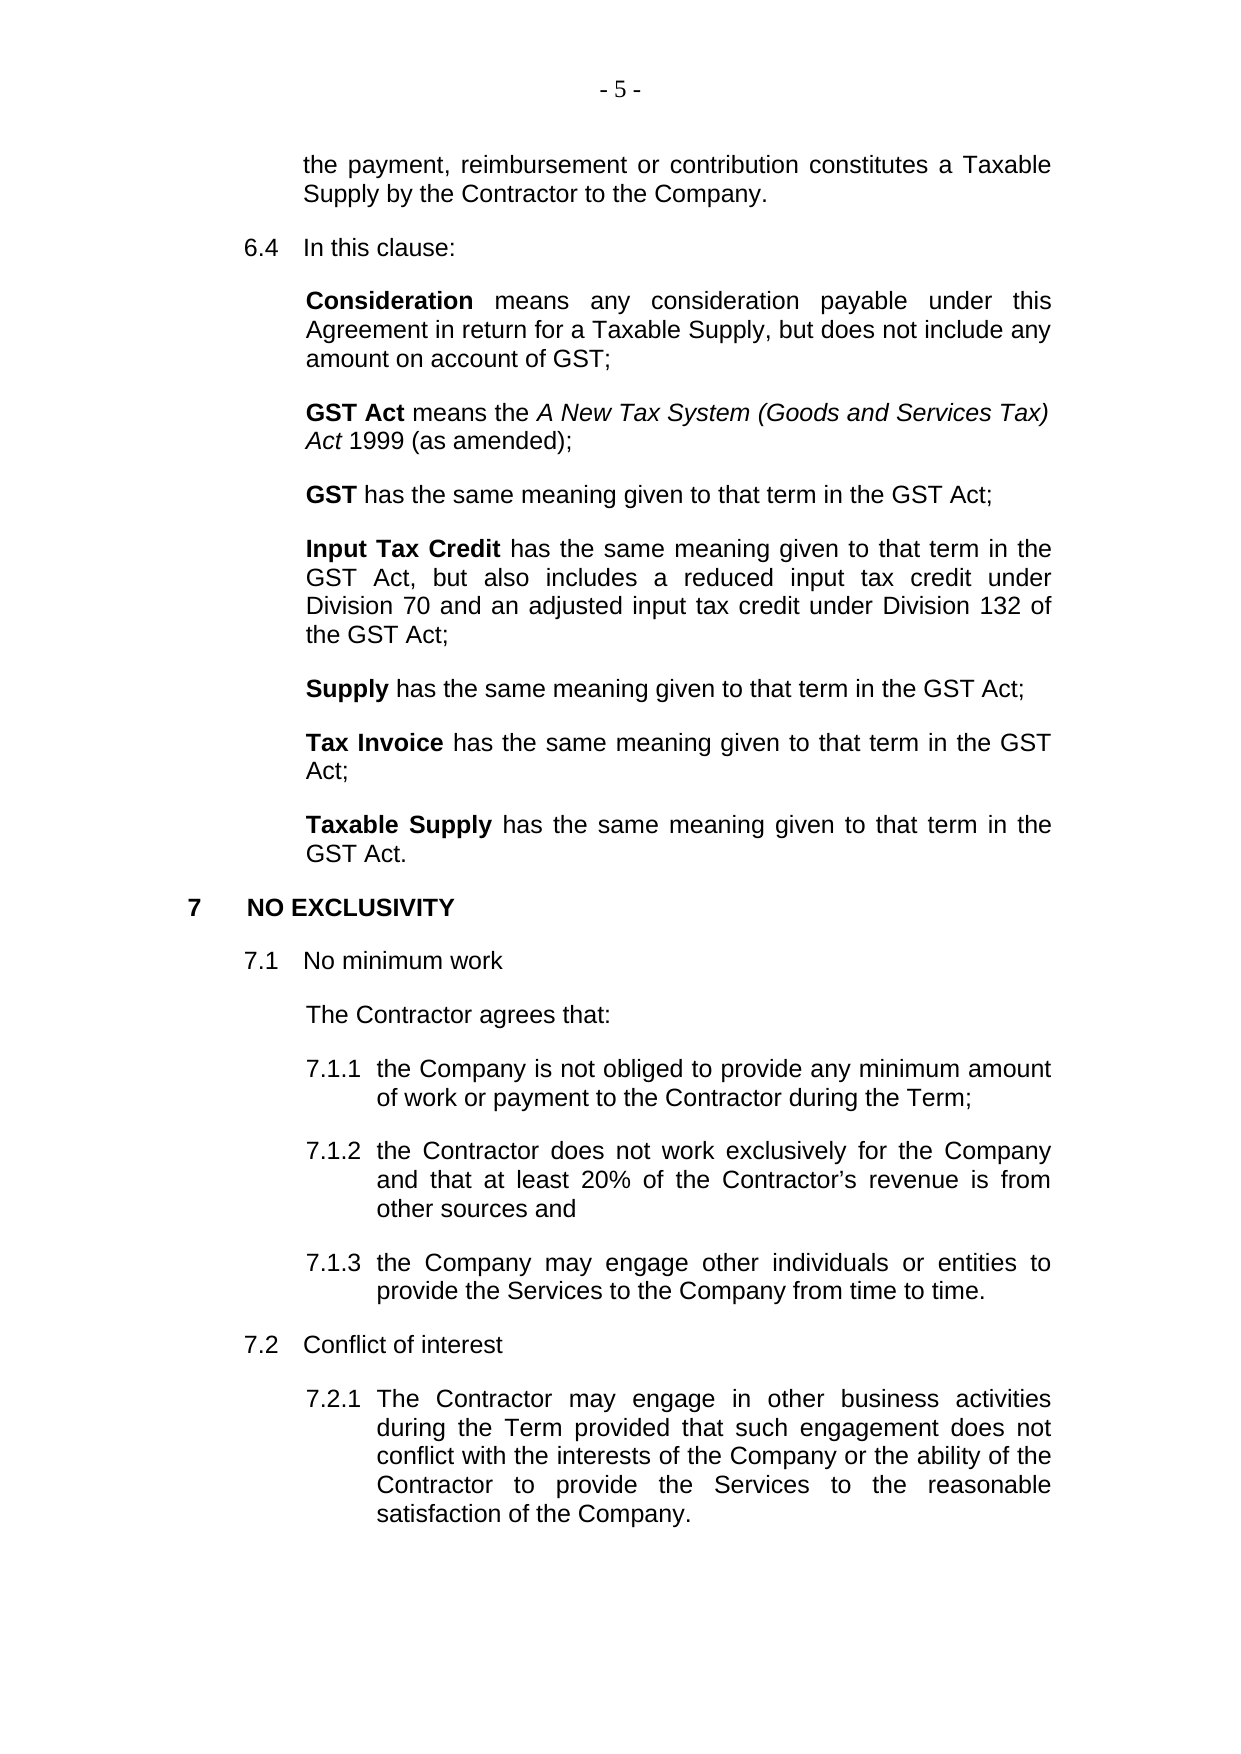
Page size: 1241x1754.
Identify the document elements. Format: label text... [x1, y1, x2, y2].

list The Contractor may engage in other business activities during the Term provided that such engagement does not conflict with the interests of the Company or the ability of the Contractor to provide the Services to the reasonable satisfaction of the Company. [306, 1384, 1053, 1527]
text The Contractor agrees that: [306, 1000, 1053, 1029]
list Conflict of interest [244, 1330, 1053, 1359]
text Tax Invoice has the same meaning given to that term in the GST Act; [306, 727, 1053, 785]
text Taxable Supply has the same meaning given to that term in the GST Act. [306, 810, 1053, 867]
text Consideration means any consideration payable under this Agreement in return for a Taxable Supply, but does not include any amount on account of GST; [306, 286, 1053, 372]
list In this clause: [244, 232, 1053, 261]
list the Contractor does not work exclusively for the Company and that at least 20% of the Contractor’s revenue is from other sources and [306, 1136, 1053, 1222]
text GST Act means the A New Tax System (Goods and Services Tax) Act 1999 (as amended); [306, 397, 1053, 455]
text Supply has the same meaning given to that term in the GST Act; [306, 674, 1053, 702]
list No minimum work [244, 946, 1053, 975]
text GST has the same meaning given to that term in the GST Act; [306, 480, 1053, 509]
list the Company is not obliged to provide any minimum amount of work or payment to the Contractor during the Term; [306, 1054, 1053, 1111]
list the payment, reimbursement or contribution constitutes a Taxable Supply by the Contractor to the Company. [244, 150, 1053, 207]
text Input Tax Credit has the same meaning given to that term in the GST Act, but also includes a reduced input tax credit under Division 70 and an adjusted input tax credit under Division 132 of the GST Act; [306, 534, 1053, 649]
list NO EXCLUSIVITY [187, 892, 1053, 921]
list the Company may engage other individuals or entities to provide the Services to the Company from time to time. [306, 1247, 1053, 1305]
